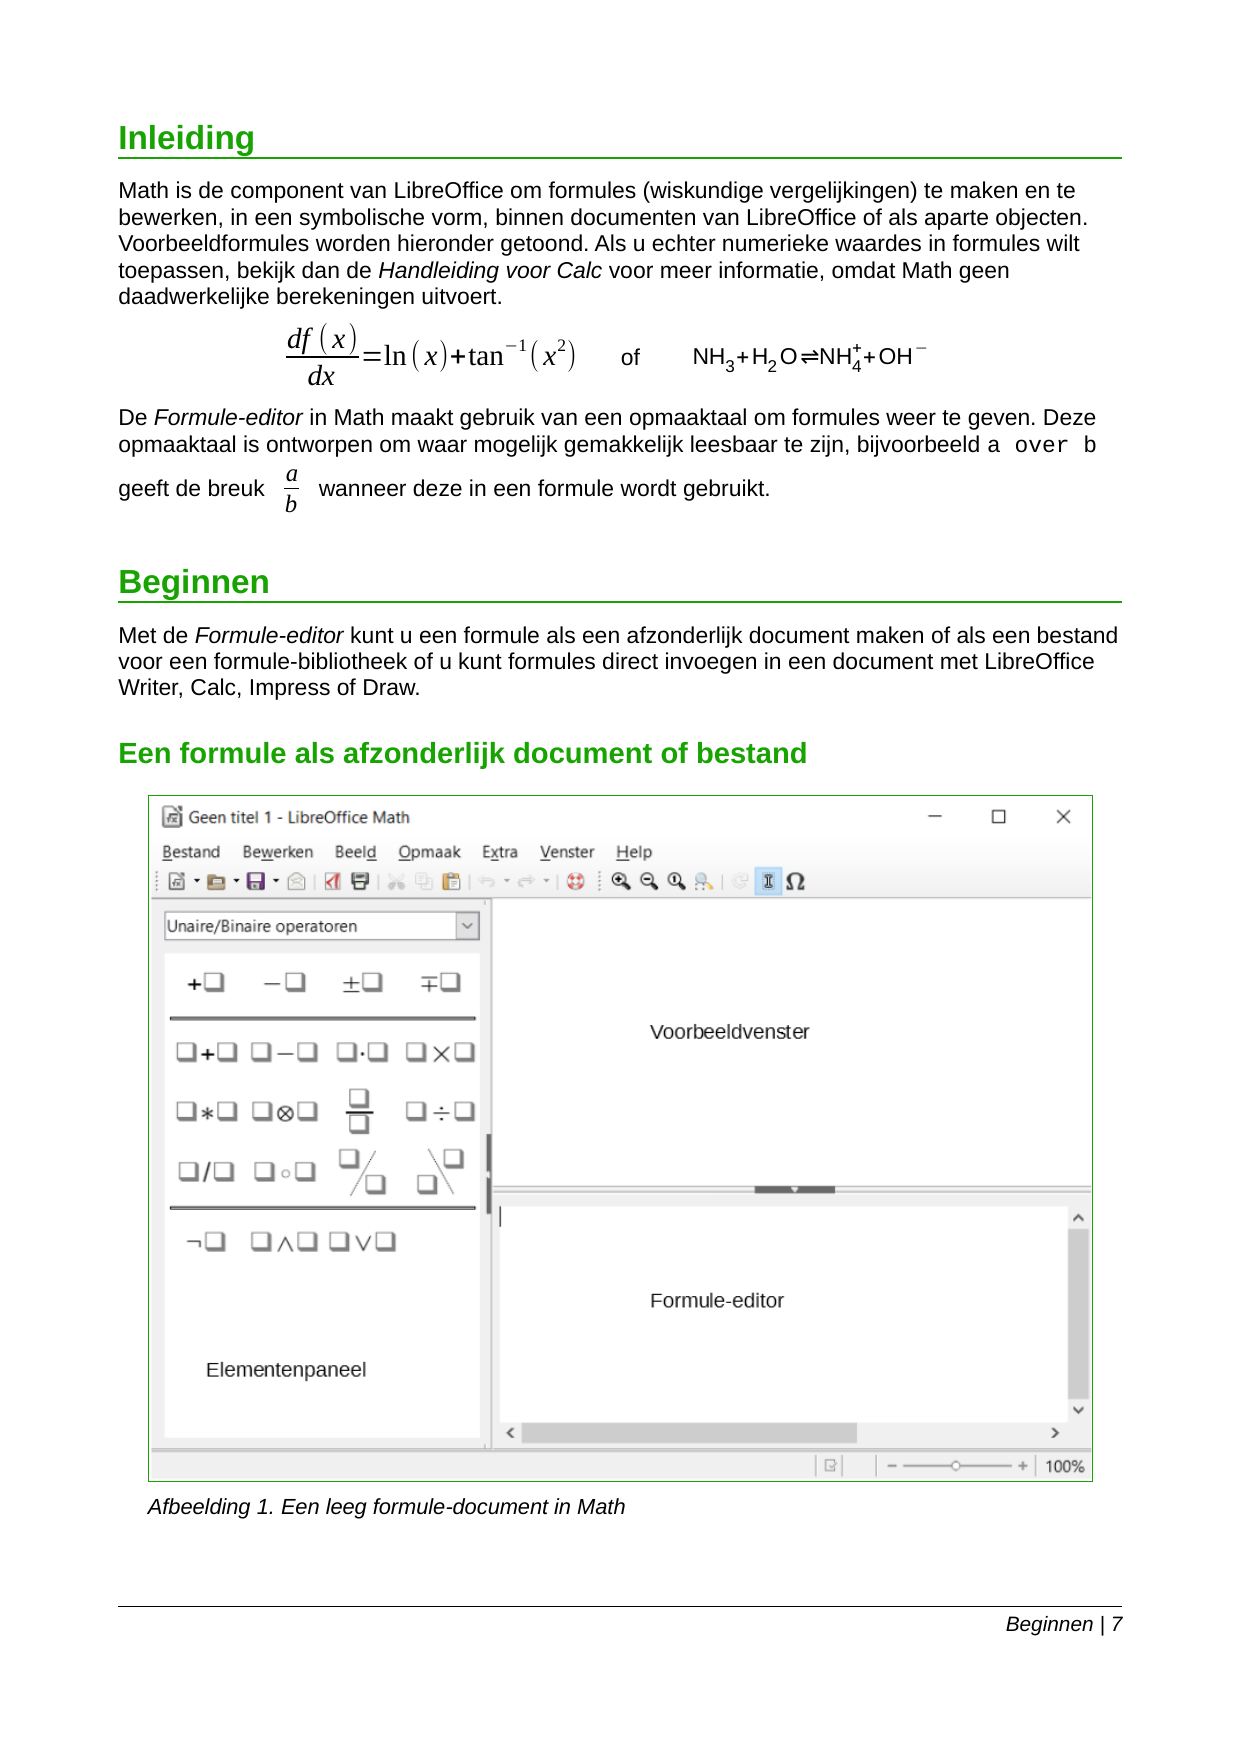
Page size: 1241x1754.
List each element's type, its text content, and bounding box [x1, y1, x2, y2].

picture [149, 796, 1092, 1481]
text De Formule-editor in Math maakt gebruik van een opmaaktaal om formules weer te geven. Deze opmaaktaal is ontworpen om waar mogelijk gemakkelijk leesbaar te zijn, bijvoorbeeld a over b geeft de breukwanneer deze in een formule wordt gebruikt. [118, 404, 1122, 518]
text Met de Formule-editor kunt u een formule als een afzonderlijk document maken of als een bestand voor een formule-bibliotheek of u kunt formules direct invoegen in een document met LibreOffice Writer, Calc, Impress of Draw. [118, 622, 1122, 701]
text of [118, 322, 1122, 392]
text Math is de component van LibreOffice om formules (wiskundige vergelijkingen) te maken en te bewerken, in een symbolische vorm, binnen documenten van LibreOffice of als aparte objecten. Voorbeeldformules worden hieronder getoond. Als u echter numerieke waardes in formules wilt toepassen, bekijk dan de Handleiding voor Calc voor meer informatie, omdat Math geen daadwerkelijke berekeningen uitvoert. [118, 177, 1122, 309]
subtitle Een formule als afzonderlijk document of bestand [118, 736, 1122, 770]
subtitle Inleiding [118, 118, 1122, 157]
subtitle Beginnen [118, 562, 1122, 601]
text Afbeelding 1. Een leeg formule-document in Math [148, 1482, 1093, 1519]
